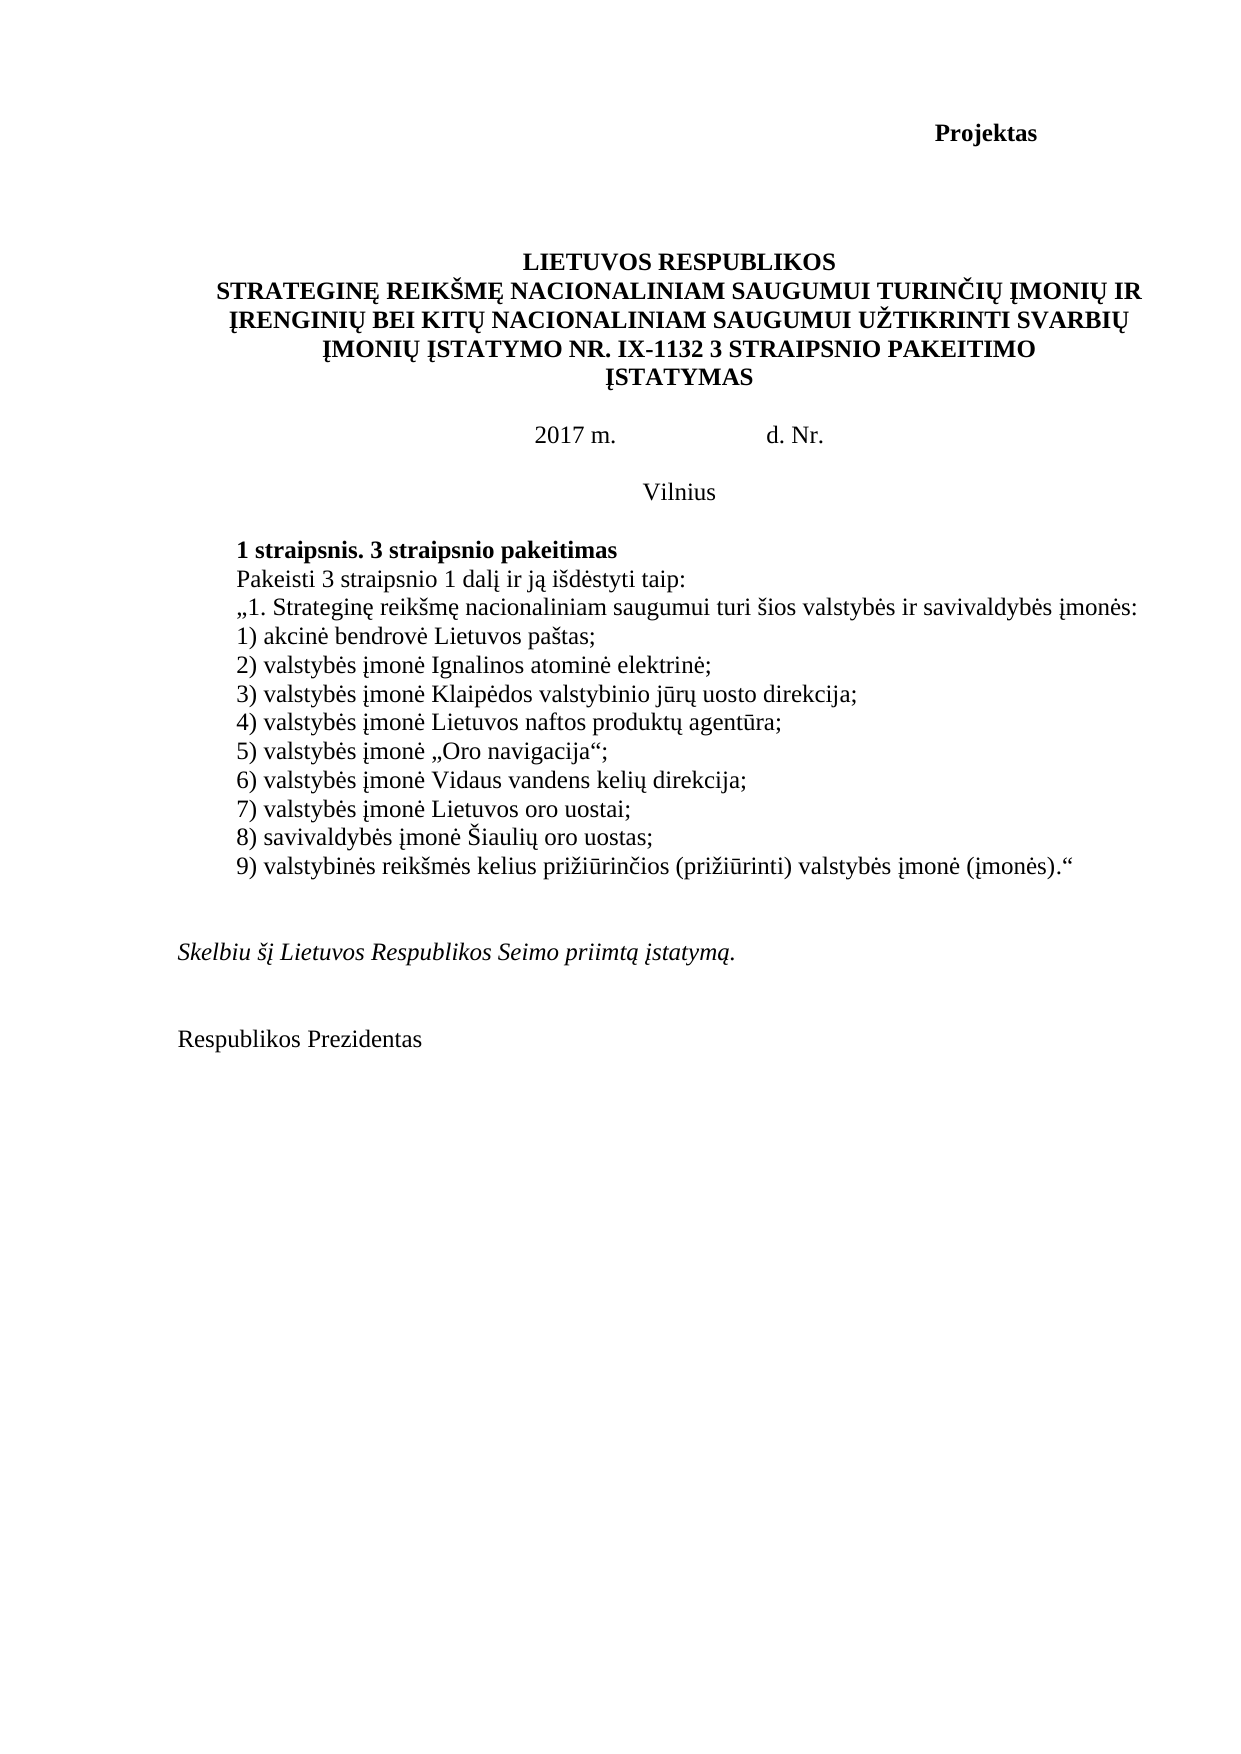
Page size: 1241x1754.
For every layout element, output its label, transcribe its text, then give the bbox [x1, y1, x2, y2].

text 7) valstybės įmonė Lietuvos oro uostai; [177, 794, 1181, 822]
text 4) valstybės įmonė Lietuvos naftos produktų agentūra; [177, 707, 1181, 736]
text Projektas [177, 118, 1181, 147]
text STRATEGINĘ REIKŠMĘ NACIONALINIAM SAUGUMUI TURINČIŲ ĮMONIŲ IR ĮRENGINIŲ BEI KITŲ NACIONALINIAM SAUGUMUI UŽTIKRINTI SVARBIŲ ĮMONIŲ ĮSTATYMO NR. IX-1132 3 STRAIPSNIO PAKEITIMO [177, 276, 1181, 362]
text „1. Strateginę reikšmę nacionaliniam saugumui turi šios valstybės ir savivaldybės įmonės: [177, 592, 1181, 621]
text 3) valstybės įmonė Klaipėdos valstybinio jūrų uosto direkcija; [177, 679, 1181, 707]
text Pakeisti 3 straipsnio 1 dalį ir ją išdėstyti taip: [177, 564, 1181, 592]
text 1 straipsnis. 3 straipsnio pakeitimas [177, 535, 1181, 564]
text 2) valstybės įmonė Ignalinos atominė elektrinė; [177, 650, 1181, 679]
text Respublikos Prezidentas [177, 1024, 1181, 1052]
text 6) valstybės įmonė Vidaus vandens kelių direkcija; [177, 765, 1181, 794]
text 5) valstybės įmonė „Oro navigacija“; [177, 736, 1181, 765]
text Vilnius [177, 477, 1181, 506]
text 9) valstybinės reikšmės kelius prižiūrinčios (prižiūrinti) valstybės įmonė (įmonės).“ [177, 851, 1181, 880]
text Skelbiu šį Lietuvos Respublikos Seimo priimtą įstatymą. [177, 937, 1181, 966]
text 2017 m. d. Nr. [177, 420, 1181, 449]
text ĮSTATYMAS [177, 362, 1181, 391]
text 8) savivaldybės įmonė Šiaulių oro uostas; [177, 822, 1181, 851]
text LIETUVOS RESPUBLIKOS [177, 247, 1181, 276]
text 1) akcinė bendrovė Lietuvos paštas; [177, 621, 1181, 650]
